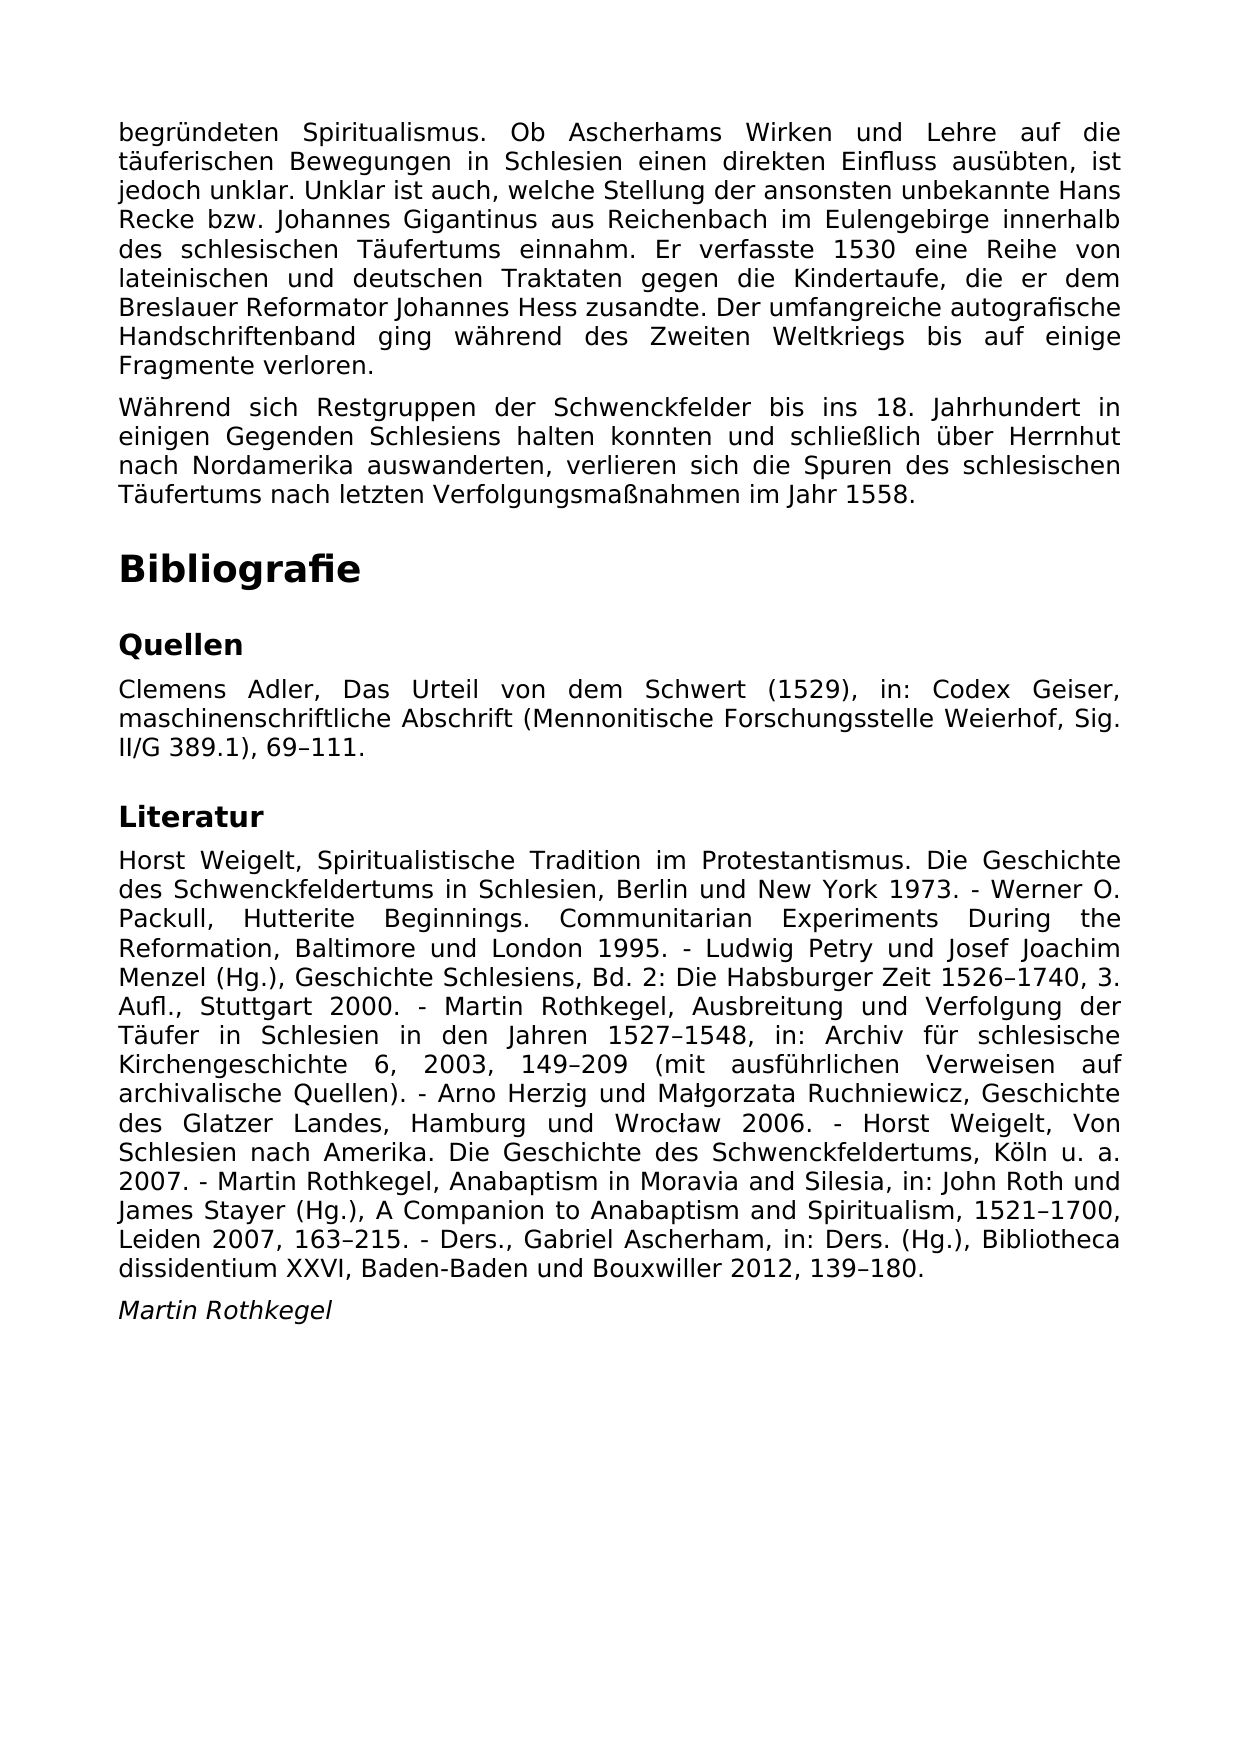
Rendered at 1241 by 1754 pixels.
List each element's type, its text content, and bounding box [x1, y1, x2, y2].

text Horst Weigelt, Spiritualistische Tradition im Protestantismus. Die Geschichte des Schwenckfeldertums in Schlesien, Berlin und New York 1973. - Werner O. Packull, Hutterite Beginnings. Communitarian Experiments During the Reformation, Baltimore und London 1995. - Ludwig Petry und Josef Joachim Menzel (Hg.), Geschichte Schlesiens, Bd. 2: Die Habsburger Zeit 1526–1740, 3. Aufl., Stuttgart 2000. - Martin Rothkegel, Ausbreitung und Verfolgung der Täufer in Schlesien in den Jahren 1527–1548, in: Archiv für schlesische Kirchengeschichte 6, 2003, 149–209 (mit ausführlichen Verweisen auf archivalische Quellen). - Arno Herzig und Małgorzata Ruchniewicz, Geschichte des Glatzer Landes, Hamburg und Wrocław 2006. - Horst Weigelt, Von Schlesien nach Amerika. Die Geschichte des Schwenckfeldertums, Köln u. a. 2007. - Martin Rothkegel, Anabaptism in Moravia and Silesia, in: John Roth und James Stayer (Hg.), A Companion to Anabaptism and Spiritualism, 1521–1700, Leiden 2007, 163–215. - Ders., Gabriel Ascherham, in: Ders. (Hg.), Bibliotheca dissidentium XXVI, Baden-Baden und Bouxwiller 2012, 139–180. [118, 846, 1122, 1284]
text begründeten Spiritualismus. Ob Ascherhams Wirken und Lehre auf die täuferischen Bewegungen in Schlesien einen direkten Einfluss ausübten, ist jedoch unklar. Unklar ist auch, welche Stellung der ansonsten unbekannte Hans Recke bzw. Johannes Gigantinus aus Reichenbach im Eulengebirge innerhalb des schlesischen Täufertums einnahm. Er verfasste 1530 eine Reihe von lateinischen und deutschen Traktaten gegen die Kindertaufe, die er dem Breslauer Reformator Johannes Hess zusandte. Der umfangreiche autografische Handschriftenband ging während des Zweiten Weltkriegs bis auf einige Fragmente verloren. [118, 118, 1122, 381]
subtitle Quellen [118, 628, 1122, 662]
text Clemens Adler, Das Urteil von dem Schwert (1529), in: Codex Geiser, maschinenschriftliche Abschrift (Mennonitische Forschungsstelle Weierhof, Sig. II/G 389.1), 69–111. [118, 675, 1122, 762]
subtitle Bibliografie [118, 547, 1122, 591]
text Martin Rothkegel [118, 1296, 1122, 1326]
text Während sich Restgruppen der Schwenckfelder bis ins 18. Jahrhundert in einigen Gegenden Schlesiens halten konnten und schließlich über Herrnhut nach Nordamerika auswanderten, verlieren sich die Spuren des schlesischen Täufertums nach letzten Verfolgungsmaßnahmen im Jahr 1558. [118, 393, 1122, 510]
subtitle Literatur [118, 800, 1122, 834]
